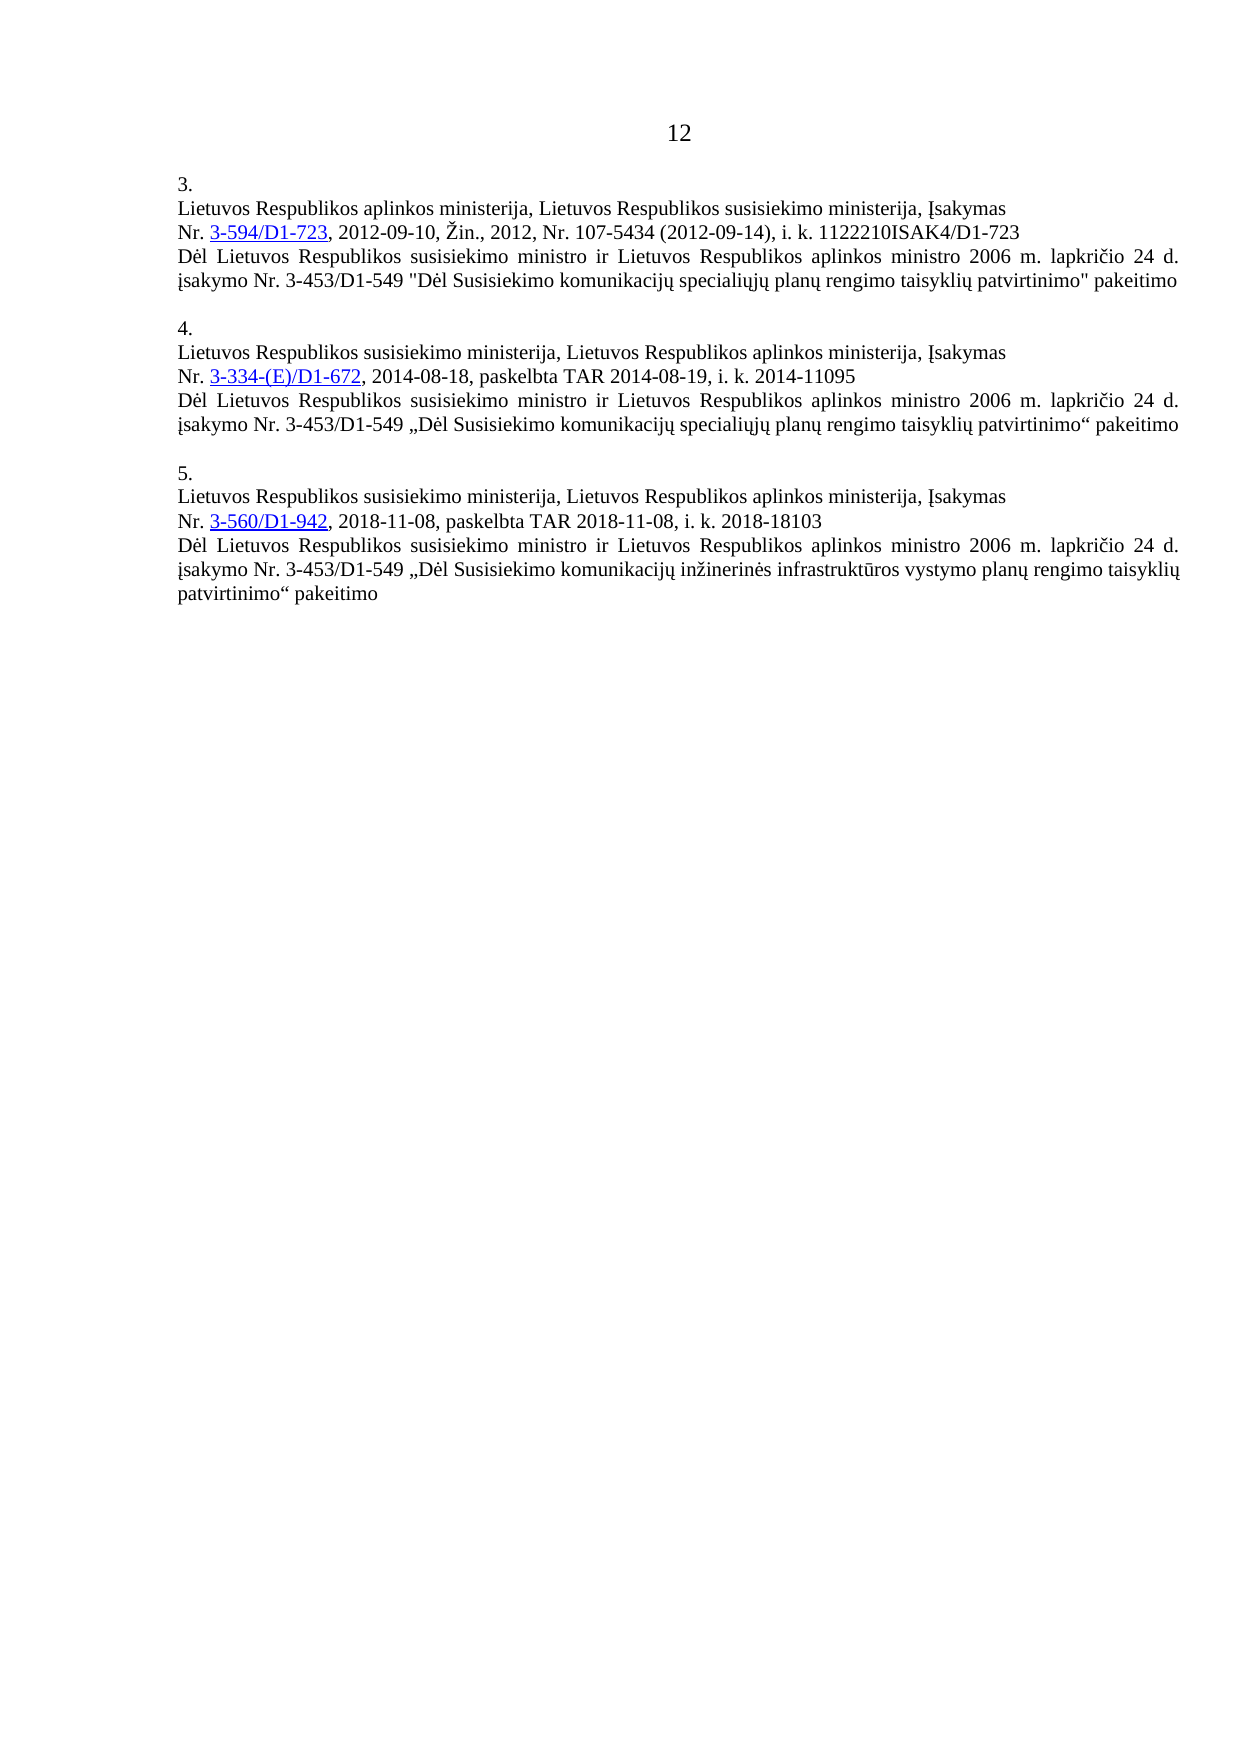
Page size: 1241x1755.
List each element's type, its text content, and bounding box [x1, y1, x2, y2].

text Dėl Lietuvos Respublikos susisiekimo ministro ir Lietuvos Respublikos aplinkos ministro 2006 m. lapkričio 24 d. įsakymo Nr. 3-453/D1-549 "Dėl Susisiekimo komunikacijų specialiųjų planų rengimo taisyklių patvirtinimo" pakeitimo [177, 244, 1181, 292]
text 4. [177, 316, 1181, 340]
text 3. [177, 172, 1181, 196]
text Nr. 3-594/D1-723, 2012-09-10, Žin., 2012, Nr. 107-5434 (2012-09-14), i. k. 1122210ISAK4/D1-723 [177, 220, 1181, 244]
text Nr. 3-560/D1-942, 2018-11-08, paskelbta TAR 2018-11-08, i. k. 2018-18103 [177, 508, 1181, 533]
text Lietuvos Respublikos aplinkos ministerija, Lietuvos Respublikos susisiekimo ministerija, Įsakymas [177, 196, 1181, 220]
text Lietuvos Respublikos susisiekimo ministerija, Lietuvos Respublikos aplinkos ministerija, Įsakymas [177, 484, 1181, 508]
text Lietuvos Respublikos susisiekimo ministerija, Lietuvos Respublikos aplinkos ministerija, Įsakymas [177, 340, 1181, 364]
text Dėl Lietuvos Respublikos susisiekimo ministro ir Lietuvos Respublikos aplinkos ministro 2006 m. lapkričio 24 d. įsakymo Nr. 3-453/D1-549 „Dėl Susisiekimo komunikacijų specialiųjų planų rengimo taisyklių patvirtinimo“ pakeitimo [177, 388, 1181, 436]
text Nr. 3-334-(E)/D1-672, 2014-08-18, paskelbta TAR 2014-08-19, i. k. 2014-11095 [177, 364, 1181, 388]
text 5. [177, 460, 1181, 484]
text Dėl Lietuvos Respublikos susisiekimo ministro ir Lietuvos Respublikos aplinkos ministro 2006 m. lapkričio 24 d. įsakymo Nr. 3-453/D1-549 „Dėl Susisiekimo komunikacijų inžinerinės infrastruktūros vystymo planų rengimo taisyklių patvirtinimo“ pakeitimo [177, 533, 1181, 605]
